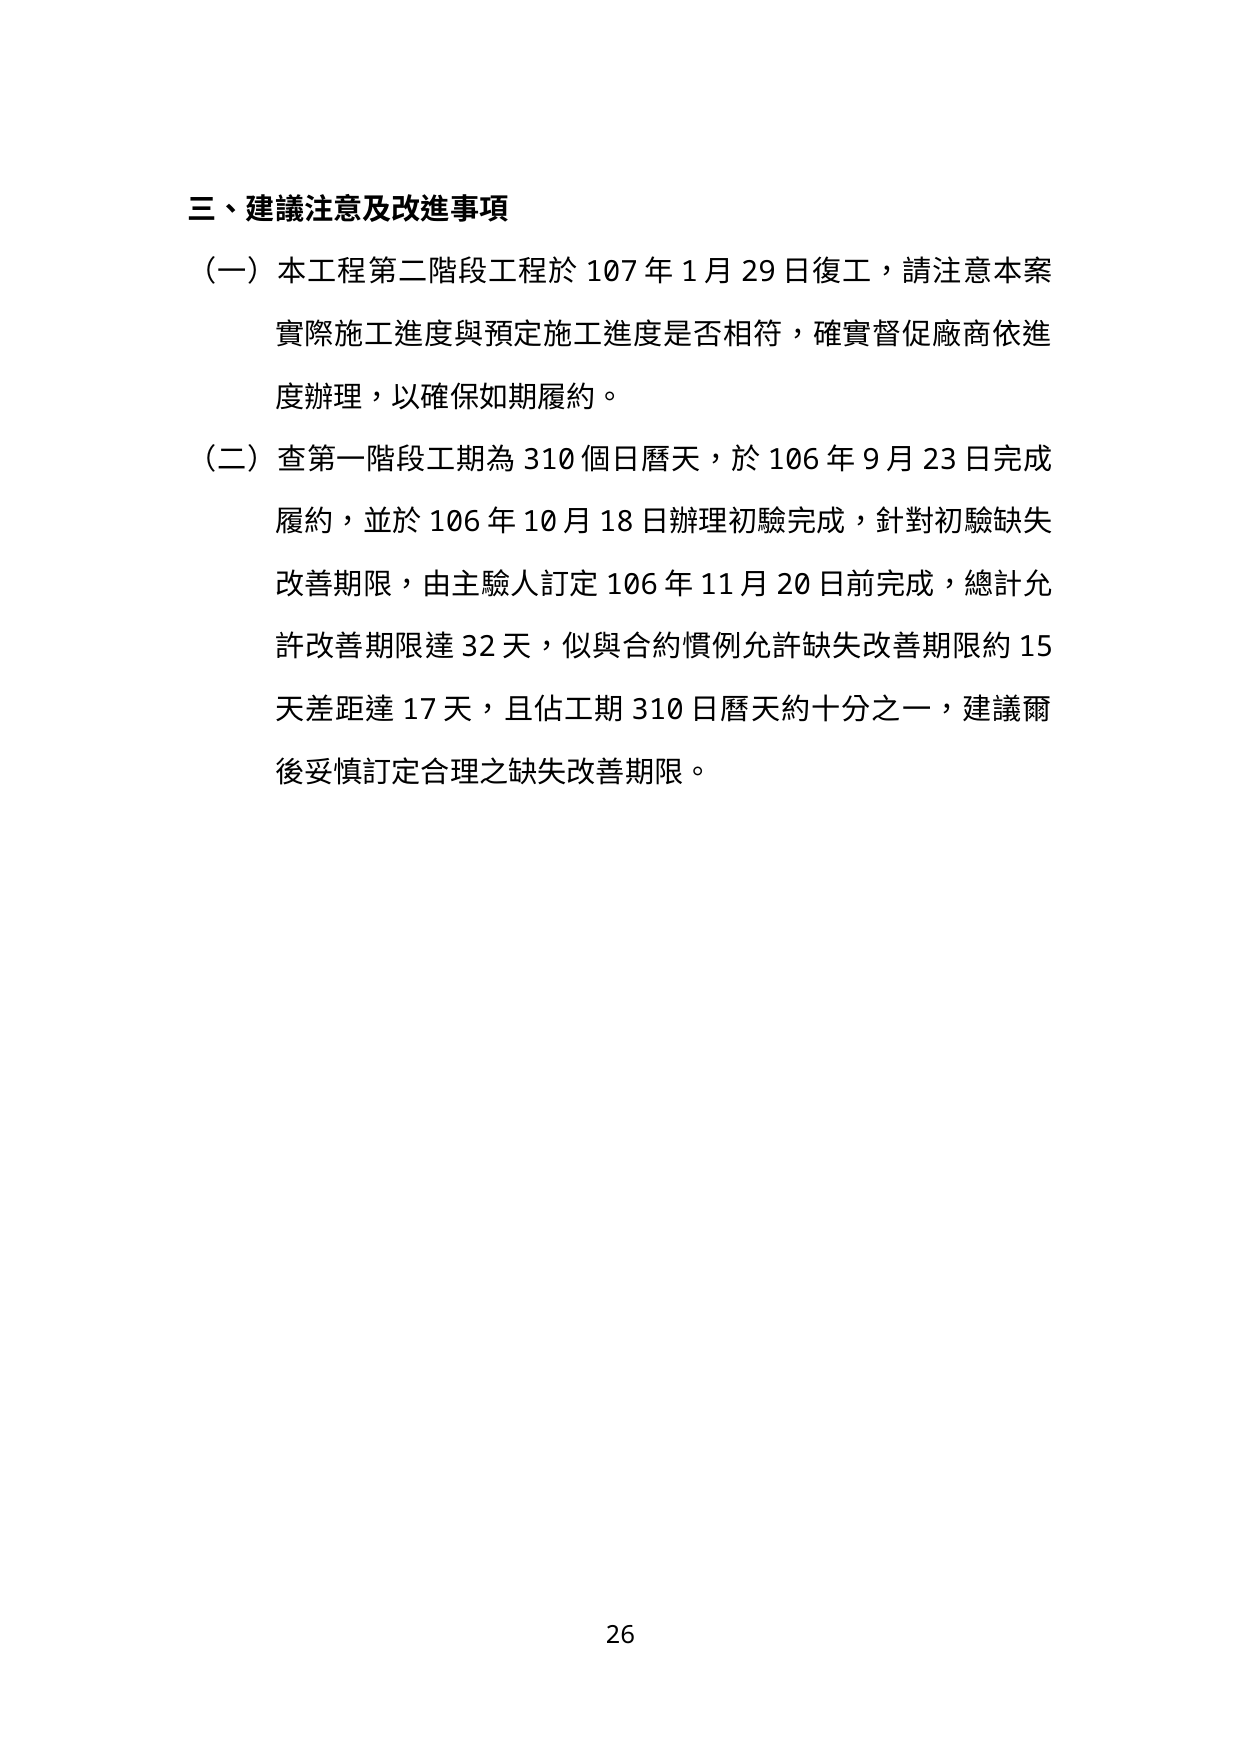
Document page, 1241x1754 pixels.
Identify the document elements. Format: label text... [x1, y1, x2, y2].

text （一）本工程第二階段工程於107年1月29日復工，請注意本案實際施工進度與預定施工進度是否相符，確實督促廠商依進度辦理，以確保如期履約。 [187, 228, 1053, 415]
text （二）查第一階段工期為310個日曆天，於106年9月23日完成履約，並於106年10月18日辦理初驗完成，針對初驗缺失改善期限，由主驗人訂定106年11月20日前完成，總計允許改善期限達32天，似與合約慣例允許缺失改善期限約15天差距達17天，且佔工期310日曆天約十分之一，建議爾後妥慎訂定合理之缺失改善期限。 [187, 415, 1053, 790]
text 三、建議注意及改進事項 [187, 165, 1053, 228]
